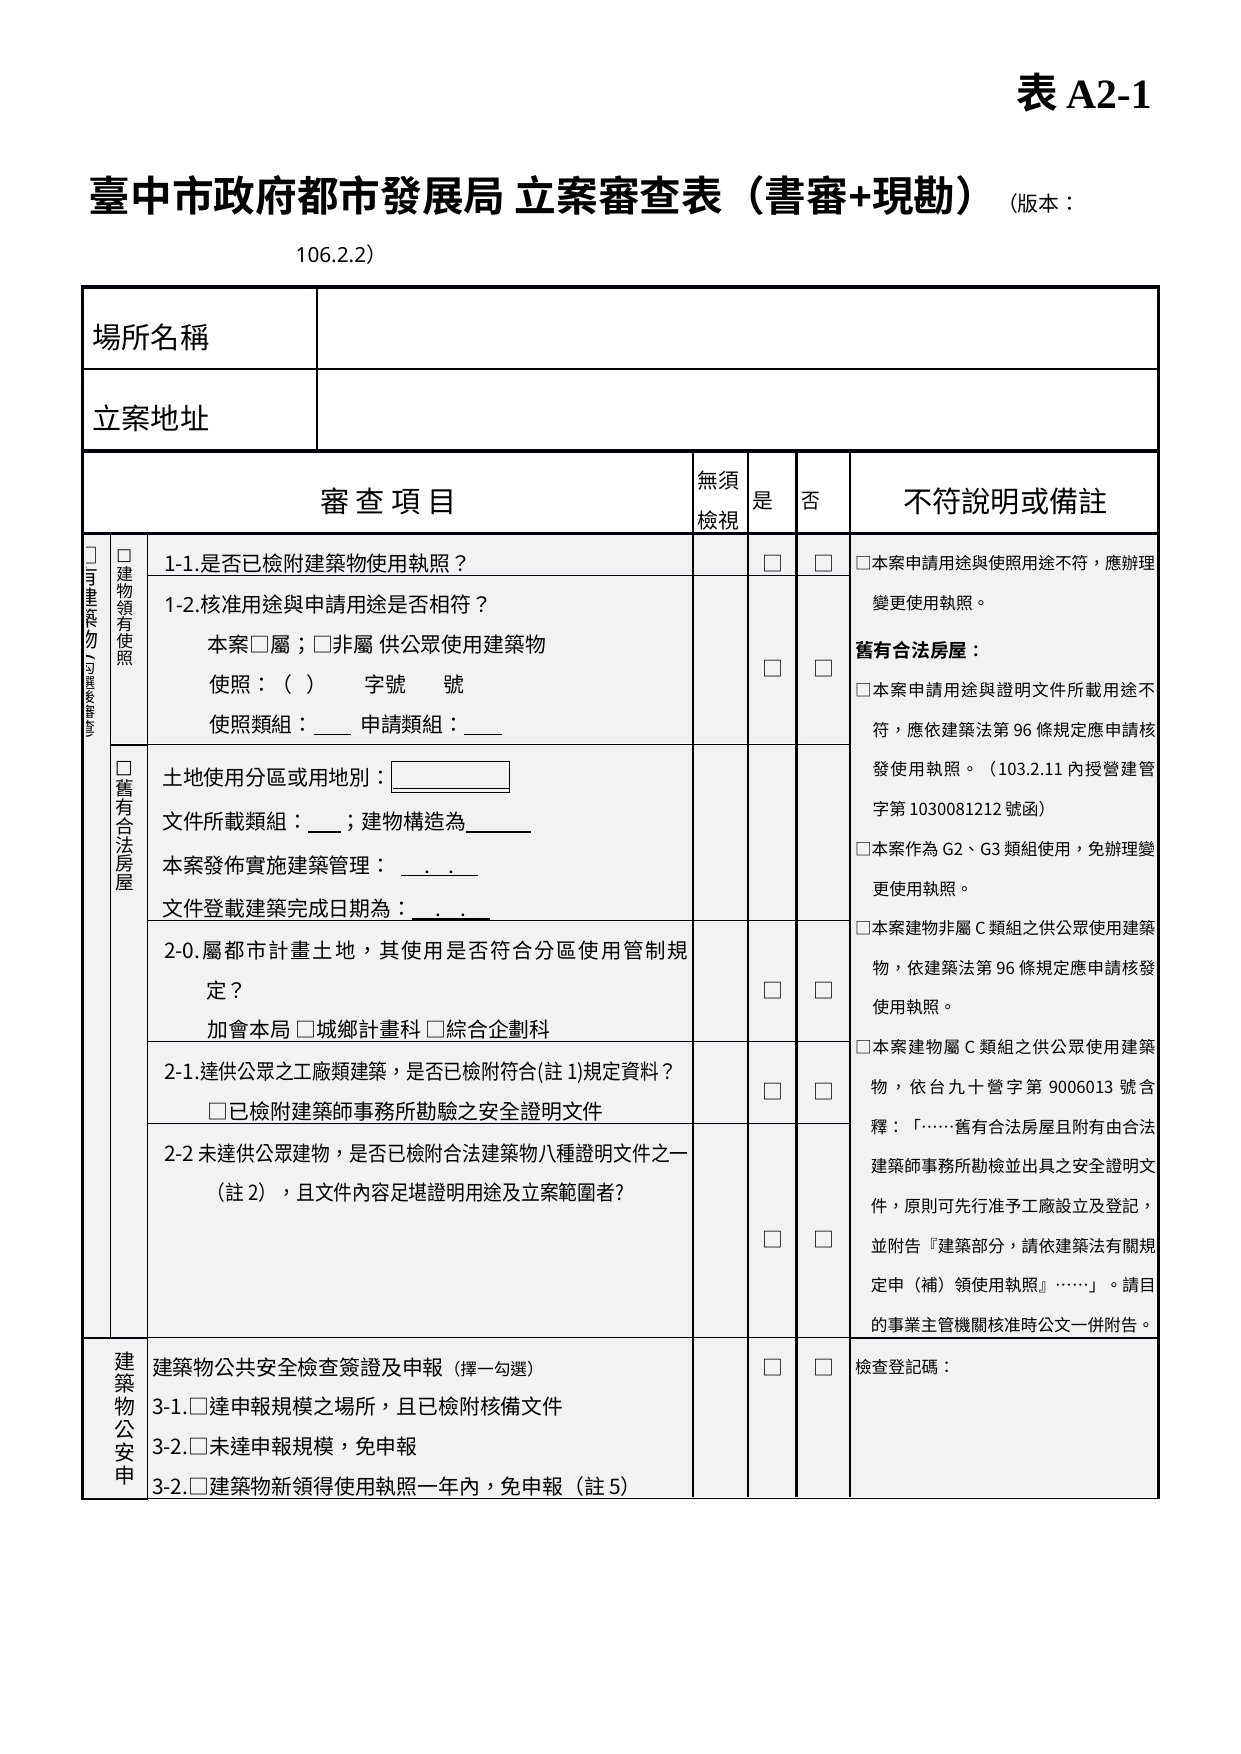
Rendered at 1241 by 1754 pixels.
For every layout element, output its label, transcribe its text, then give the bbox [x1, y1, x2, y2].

table_header 場所名稱 [84, 289, 316, 368]
table_cell [694, 576, 747, 743]
table_cell [318, 370, 1157, 449]
table_cell 2-0.屬都市計畫土地，其使用是否符合分區使用管制規定？ 加會本局 □城鄉計畫科 □綜合企劃科 [148, 921, 692, 1041]
table_cell □ [798, 1124, 849, 1337]
table_header [318, 289, 1157, 368]
table_cell 無須 檢視 [694, 453, 747, 532]
table_cell [694, 745, 747, 920]
table_cell 否 [798, 453, 849, 532]
table_cell □ [798, 576, 849, 743]
table_cell □有建築物 (勾選後審查) [84, 535, 110, 1337]
table_cell 立案地址 [84, 370, 316, 449]
table_cell □ [798, 921, 849, 1041]
table_cell □ [798, 535, 849, 575]
table_cell 1-2.核准用途與申請用途是否相符？ 本案□屬；□非屬 供公眾使用建築物 使照：（ ） 字號 號 使照類組： 申請類組： [148, 576, 692, 743]
table_cell 審 查 項 目 [84, 453, 692, 532]
subtitle 臺中市政府都市發展局 立案審查表（書審+現勘）（版本：106.2.2） [88, 147, 1107, 266]
table_cell □ [749, 1124, 795, 1337]
table_cell 建築物公安申 [84, 1339, 147, 1497]
table_cell [798, 745, 849, 920]
table_cell 1-1.是否已檢附建築物使用執照？ [148, 535, 692, 575]
table_cell 2-1.達供公眾之工廠類建築，是否已檢附符合(註1)規定資料？ □已檢附建築師事務所勘驗之安全證明文件 [148, 1042, 692, 1123]
text 表A2-1 [989, 72, 1151, 118]
table_cell 建築物公共安全檢查簽證及申報（擇一勾選） 3-1.□達申報規模之場所，且已檢附核備文件 3-2.□未達申報規模，免申報 3-2.□建築物新領得使用執照一年內，免申報（註5） [148, 1338, 692, 1497]
table_cell [694, 535, 747, 575]
table_cell 不符說明或備註 [851, 453, 1157, 532]
table_cell 2-2未達供公眾建物，是否已檢附合法建築物八種證明文件之一（註2），且文件內容足堪證明用途及立案範圍者? [148, 1124, 692, 1337]
table_cell □ [749, 921, 795, 1041]
table_cell □舊有合法房屋 [111, 746, 147, 1337]
table_cell 土地使用分區或用地別： 文件所載類組： ；建物構造為 本案發佈實施建築管理： . . 文件登載建築完成日期為： . . [148, 745, 692, 920]
table_cell □ [749, 535, 795, 575]
table_cell [694, 1042, 747, 1123]
table_cell [694, 1124, 747, 1337]
table_cell □ [798, 1042, 849, 1123]
table_cell □ [798, 1338, 849, 1497]
table_cell 檢查登記碼： [851, 1339, 1157, 1497]
table_cell □ [749, 1338, 795, 1497]
table_cell 是 [749, 453, 795, 532]
table_cell [694, 921, 747, 1041]
table_cell □建物領有使照 [111, 535, 147, 743]
table_cell □ [749, 576, 795, 743]
table_cell □ [749, 1042, 795, 1123]
table_cell [694, 1338, 747, 1497]
table_cell [749, 745, 795, 920]
